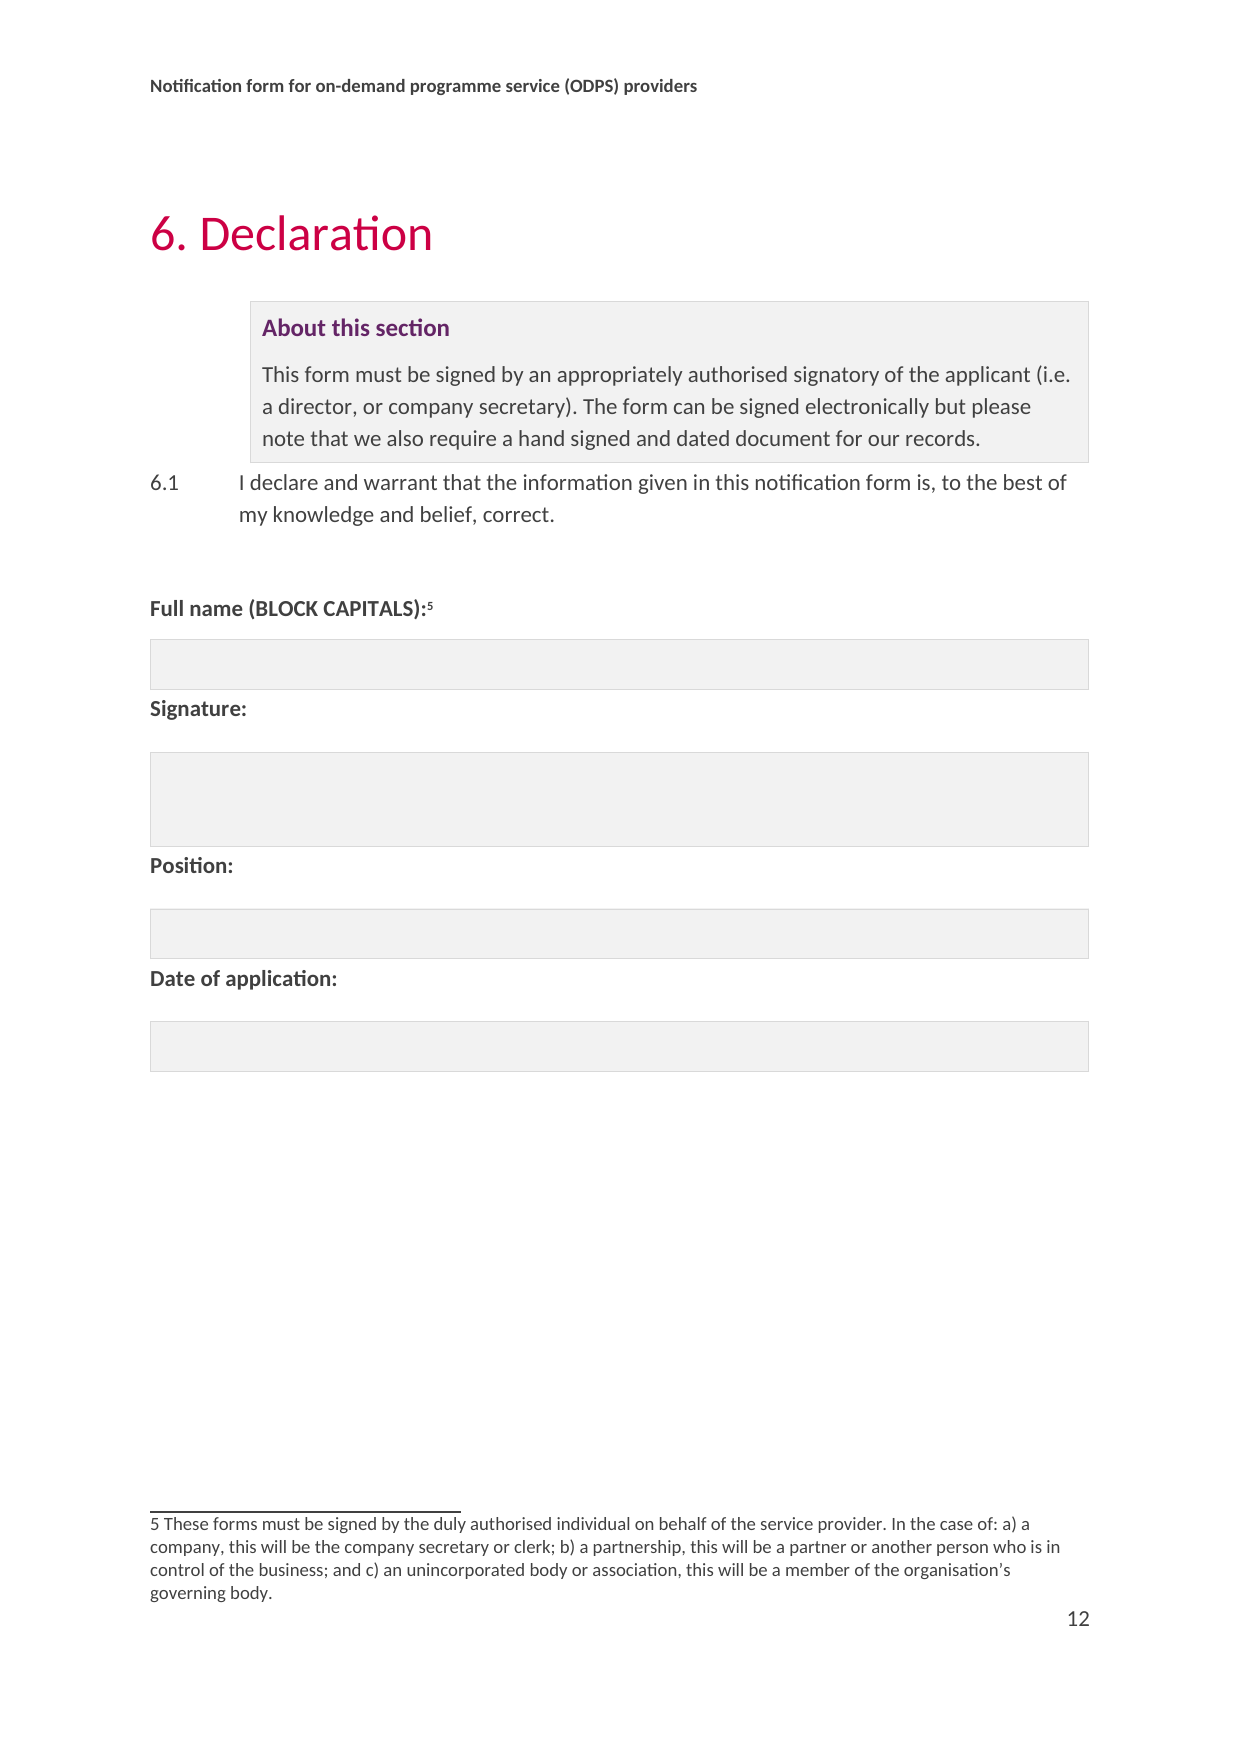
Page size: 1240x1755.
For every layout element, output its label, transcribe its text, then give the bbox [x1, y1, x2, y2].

title Declaration [150, 202, 1089, 263]
text These forms must be signed by the duly authorised individual on behalf of the service provider. In the case of: a) a company, this will be the company secretary or clerk; b) a partnership, this will be a partner or another person who is in control of the business; and c) an unincorporated body or association, this will be a member of the organisation’s governing body. [150, 1512, 1089, 1604]
list I declare and warrant that the information given in this notification form is, to the best of my knowledge and belief, correct. [150, 468, 1089, 528]
text Date of application: [150, 964, 1089, 992]
text This form must be signed by an appropriately authorised signatory of the applicant (i.e. a director, or company secretary). The form can be signed electronically but please note that we also require a hand signed and dated document for our records. [251, 348, 1088, 462]
text Full name (BLOCK CAPITALS): [150, 594, 1089, 623]
text Signature: [150, 694, 1089, 722]
text Position: [150, 851, 1089, 879]
subtitle About this section [251, 302, 1088, 343]
